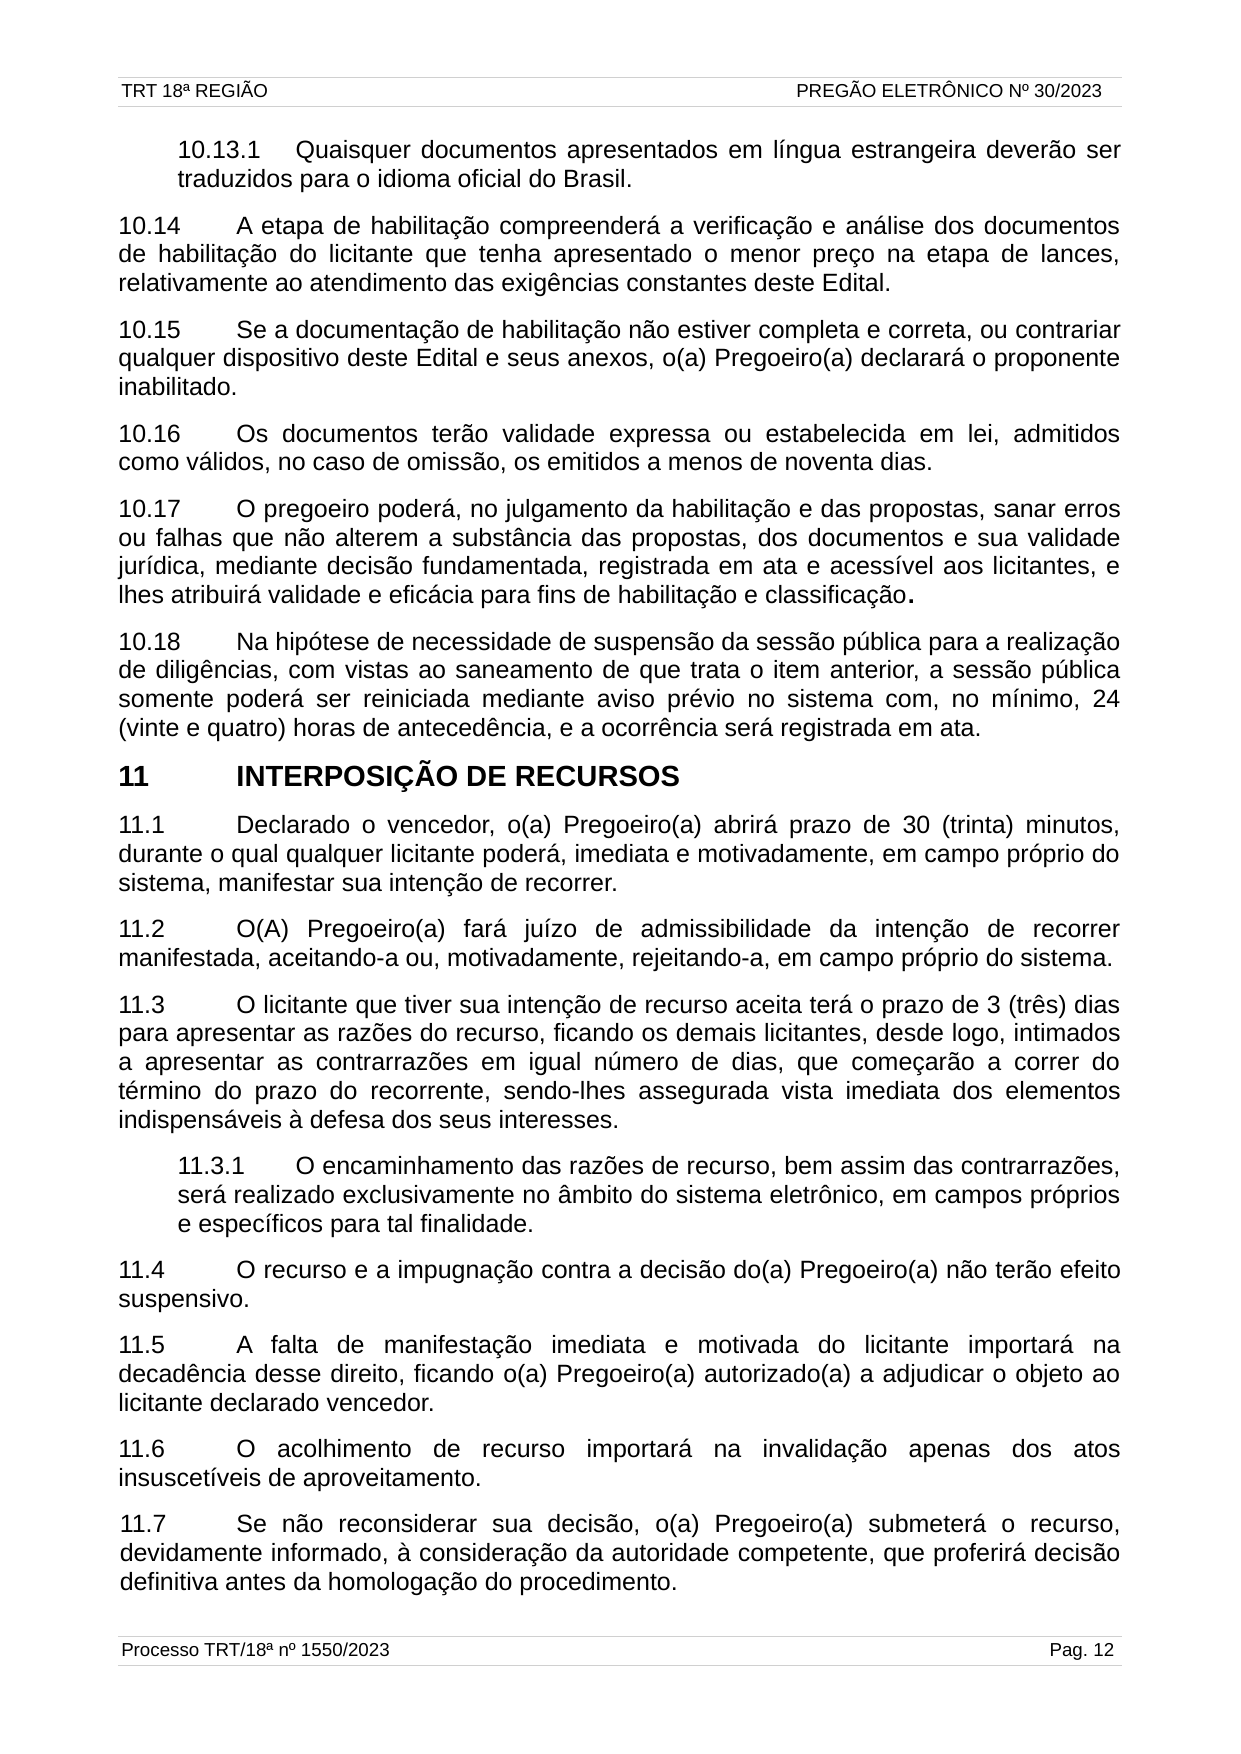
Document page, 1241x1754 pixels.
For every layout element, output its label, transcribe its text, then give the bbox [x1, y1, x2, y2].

text 11.3.1 O encaminhamento das razões de recurso, bem assim das contrarrazões, será realizado exclusivamente no âmbito do sistema eletrônico, em campos próprios e específicos para tal finalidade. [177, 1151, 1122, 1237]
text 11.5 A falta de manifestação imediata e motivada do licitante importará na decadência desse direito, ficando o(a) Pregoeiro(a) autorizado(a) a adjudicar o objeto ao licitante declarado vencedor. [118, 1330, 1122, 1417]
text 11.7 Se não reconsiderar sua decisão, o(a) Pregoeiro(a) submeterá o recurso, devidamente informado, à consideração da autoridade competente, que proferirá decisão definitiva antes da homologação do procedimento. [119, 1509, 1122, 1596]
text 11 INTERPOSIÇÃO DE RECURSOS [118, 759, 1122, 793]
text 11.3 O licitante que tiver sua intenção de recurso aceita terá o prazo de 3 (três) dias para apresentar as razões do recurso, ficando os demais licitantes, desde logo, intimados a apresentar as contrarrazões em igual número de dias, que começarão a correr do término do prazo do recorrente, sendo-lhes assegurada vista imediata dos elementos indispensáveis à defesa dos seus interesses. [118, 990, 1122, 1133]
text 10.13.1 Quaisquer documentos apresentados em língua estrangeira deverão ser traduzidos para o idioma oficial do Brasil. [177, 136, 1122, 193]
text 11.2 O(A) Pregoeiro(a) fará juízo de admissibilidade da intenção de recorrer manifestada, aceitando-a ou, motivadamente, rejeitando-a, em campo próprio do sistema. [118, 914, 1122, 972]
text 11.1 Declarado o vencedor, o(a) Pregoeiro(a) abrirá prazo de 30 (trinta) minutos, durante o qual qualquer licitante poderá, imediata e motivadamente, em campo próprio do sistema, manifestar sua intenção de recorrer. [118, 811, 1122, 897]
text 11.4 O recurso e a impugnação contra a decisão do(a) Pregoeiro(a) não terão efeito suspensivo. [118, 1255, 1122, 1313]
text 10.16 Os documentos terão validade expressa ou estabelecida em lei, admitidos como válidos, no caso de omissão, os emitidos a menos de noventa dias. [118, 419, 1122, 476]
text 10.17 O pregoeiro poderá, no julgamento da habilitação e das propostas, sanar erros ou falhas que não alterem a substância das propostas, dos documentos e sua validade jurídica, mediante decisão fundamentada, registrada em ata e acessível aos licitantes, e lhes atribuirá validade e eficácia para fins de habilitação e classificação. [118, 494, 1122, 609]
text 10.15 Se a documentação de habilitação não estiver completa e correta, ou contrariar qualquer dispositivo deste Edital e seus anexos, o(a) Pregoeiro(a) declarará o proponente inabilitado. [118, 315, 1122, 401]
text 11.6 O acolhimento de recurso importará na invalidação apenas dos atos insuscetíveis de aproveitamento. [118, 1434, 1122, 1492]
text 10.14 A etapa de habilitação compreenderá a verificação e análise dos documentos de habilitação do licitante que tenha apresentado o menor preço na etapa de lances, relativamente ao atendimento das exigências constantes deste Edital. [118, 211, 1122, 297]
text 10.18 Na hipótese de necessidade de suspensão da sessão pública para a realização de diligências, com vistas ao saneamento de que trata o item anterior, a sessão pública somente poderá ser reiniciada mediante aviso prévio no sistema com, no mínimo, 24 (vinte e quatro) horas de antecedência, e a ocorrência será registrada em ata. [118, 627, 1122, 742]
